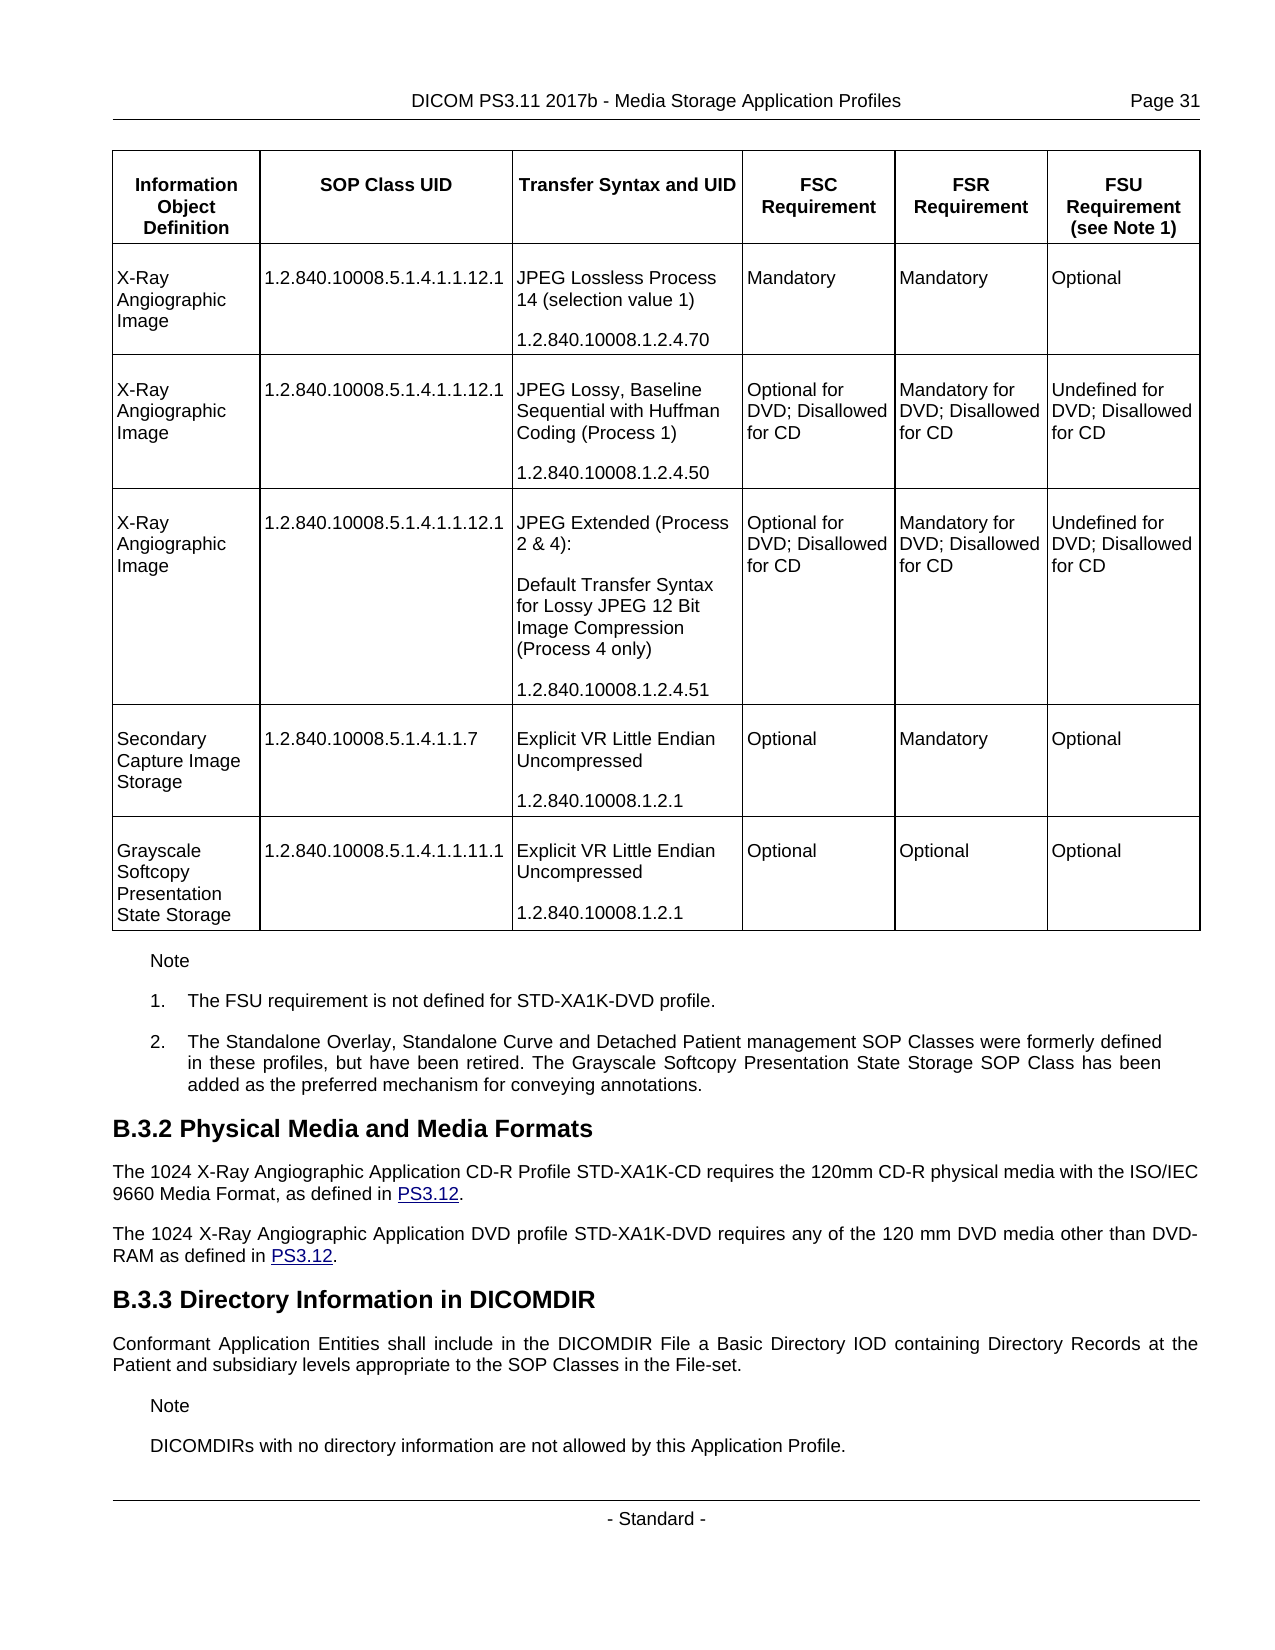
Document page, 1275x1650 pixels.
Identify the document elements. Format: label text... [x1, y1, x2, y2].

table_cell 1.2.840.10008.5.1.4.1.1.12.1 [261, 489, 512, 704]
table_cell Secondary Capture Image Storage [113, 705, 259, 816]
table_cell Optional [743, 705, 894, 816]
table_cell 1.2.840.10008.5.1.4.1.1.12.1 [261, 355, 512, 487]
table_cell Mandatory for DVD; Disallowed for CD [896, 489, 1047, 704]
text B.3.3 Directory Information in DICOMDIR [112, 1285, 1200, 1314]
table_cell Optional for DVD; Disallowed for CD [743, 489, 894, 704]
text Conformant Application Entities shall include in the DICOMDIR File a Basic Directory IOD containing Directory Records at the Patient and subsidiary levels appropriate to the SOP Classes in the File-set. [112, 1333, 1200, 1376]
table_cell Grayscale Softcopy Presentation State Storage [113, 817, 259, 930]
table_cell X-Ray Angiographic Image [113, 244, 259, 354]
table_header Transfer Syntax and UID [513, 151, 742, 243]
table_header SOP Class UID [261, 151, 512, 243]
table_cell Mandatory [896, 705, 1047, 816]
table_header Information Object Definition [113, 151, 259, 243]
table_cell Undefined for DVD; Disallowed for CD [1048, 355, 1199, 487]
table_cell Optional for DVD; Disallowed for CD [743, 355, 894, 487]
table_cell Optional [1048, 244, 1199, 354]
table_cell Explicit VR Little Endian Uncompressed 1.2.840.10008.1.2.1 [513, 817, 742, 930]
table_cell Mandatory [896, 244, 1047, 354]
text The 1024 X-Ray Angiographic Application CD-R Profile STD-XA1K-CD requires the 120mm CD-R physical media with the ISO/IEC 9660 Media Format, as defined in PS3.12. [112, 1161, 1200, 1204]
text Note [150, 1394, 1162, 1416]
table_cell 1.2.840.10008.5.1.4.1.1.12.1 [261, 244, 512, 354]
table_cell Undefined for DVD; Disallowed for CD [1048, 489, 1199, 704]
text DICOMDIRs with no directory information are not allowed by this Application Profile. [150, 1435, 1162, 1456]
table_cell X-Ray Angiographic Image [113, 489, 259, 704]
table_cell Mandatory for DVD; Disallowed for CD [896, 355, 1047, 487]
table_cell Mandatory [743, 244, 894, 354]
list The Standalone Overlay, Standalone Curve and Detached Patient management SOP Classes were formerly defined in these profiles, but have been retired. The Grayscale Softcopy Presentation State Storage SOP Class has been added as the preferred mechanism for conveying annotations. [150, 1030, 1162, 1095]
table_header FSC Requirement [743, 151, 894, 243]
text The 1024 X-Ray Angiographic Application DVD profile STD-XA1K-DVD requires any of the 120 mm DVD media other than DVD-RAM as defined in PS3.12. [112, 1223, 1200, 1266]
table_cell 1.2.840.10008.5.1.4.1.1.7 [261, 705, 512, 816]
table_cell 1.2.840.10008.5.1.4.1.1.11.1 [261, 817, 512, 930]
table_cell Optional [743, 817, 894, 930]
table_header FSU Requirement (see Note 1) [1048, 151, 1199, 243]
text B.3.2 Physical Media and Media Formats [112, 1114, 1200, 1143]
table_header FSR Requirement [896, 151, 1047, 243]
table_cell X-Ray Angiographic Image [113, 355, 259, 487]
table_cell Optional [896, 817, 1047, 930]
table_cell JPEG Extended (Process 2 & 4): Default Transfer Syntax for Lossy JPEG 12 Bit Image Compression (Process 4 only) 1.2.840.10008.1.2.4.51 [513, 489, 742, 704]
table_cell JPEG Lossless Process 14 (selection value 1) 1.2.840.10008.1.2.4.70 [513, 244, 742, 354]
table_cell Explicit VR Little Endian Uncompressed 1.2.840.10008.1.2.1 [513, 705, 742, 816]
table_cell Optional [1048, 705, 1199, 816]
list The FSU requirement is not defined for STD-XA1K-DVD profile. [150, 990, 1162, 1012]
table_cell JPEG Lossy, Baseline Sequential with Huffman Coding (Process 1) 1.2.840.10008.1.2.4.50 [513, 355, 742, 487]
text Note [150, 950, 1162, 971]
table_cell Optional [1048, 817, 1199, 930]
